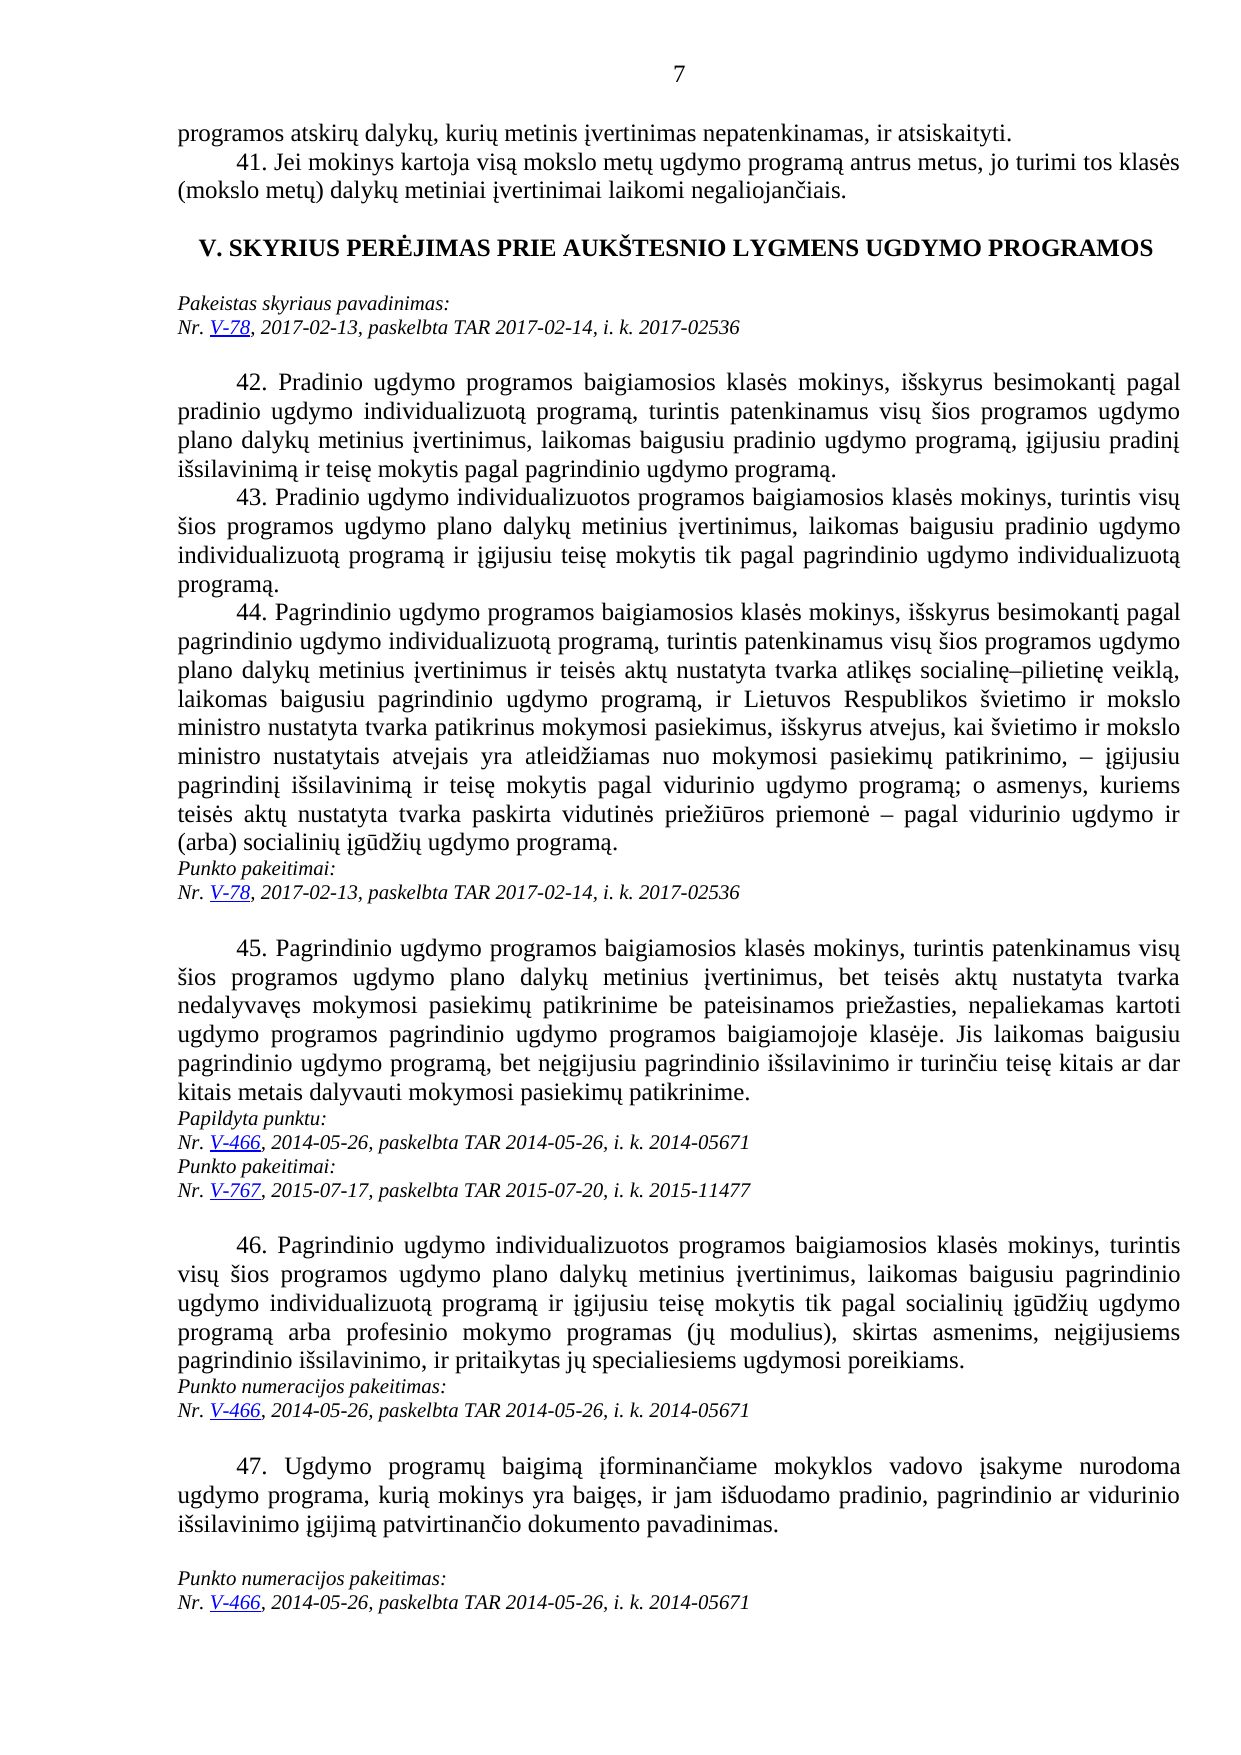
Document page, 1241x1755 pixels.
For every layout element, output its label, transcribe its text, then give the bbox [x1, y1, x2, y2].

text Punkto numeracijos pakeitimas: [177, 1566, 1181, 1590]
text 44. Pagrindinio ugdymo programos baigiamosios klasės mokinys, išskyrus besimokantį pagal pagrindinio ugdymo individualizuotą programą, turintis patenkinamus visų šios programos ugdymo plano dalykų metinius įvertinimus ir teisės aktų nustatyta tvarka atlikęs socialinę–pilietinę veiklą, laikomas baigusiu pagrindinio ugdymo programą, ir Lietuvos Respublikos švietimo ir mokslo ministro nustatyta tvarka patikrinus mokymosi pasiekimus, išskyrus atvejus, kai švietimo ir mokslo ministro nustatytais atvejais yra atleidžiamas nuo mokymosi pasiekimų patikrinimo, – įgijusiu pagrindinį išsilavinimą ir teisę mokytis pagal vidurinio ugdymo programą; o asmenys, kuriems teisės aktų nustatyta tvarka paskirta vidutinės priežiūros priemonė – pagal vidurinio ugdymo ir (arba) socialinių įgūdžių ugdymo programą. [177, 597, 1181, 856]
text Papildyta punktu: [177, 1106, 1181, 1130]
text 47. Ugdymo programų baigimą įforminančiame mokyklos vadovo įsakyme nurodoma ugdymo programa, kurią mokinys yra baigęs, ir jam išduodamo pradinio, pagrindinio ar vidurinio išsilavinimo įgijimą patvirtinančio dokumento pavadinimas. [177, 1451, 1181, 1537]
text Nr. V-767, 2015-07-17, paskelbta TAR 2015-07-20, i. k. 2015-11477 [177, 1178, 1181, 1202]
text programos atskirų dalykų, kurių metinis įvertinimas nepatenkinamas, ir atsiskaityti. [177, 118, 1181, 147]
text V. SKYRIUS PERĖJIMAS PRIE AUKŠTESNIO LYGMENS UGDYMO PROGRAMOS [177, 233, 1181, 262]
text Punkto numeracijos pakeitimas: [177, 1374, 1181, 1398]
text Nr. V-466, 2014-05-26, paskelbta TAR 2014-05-26, i. k. 2014-05671 [177, 1398, 1181, 1422]
text 45. Pagrindinio ugdymo programos baigiamosios klasės mokinys, turintis patenkinamus visų šios programos ugdymo plano dalykų metinius įvertinimus, bet teisės aktų nustatyta tvarka nedalyvavęs mokymosi pasiekimų patikrinime be pateisinamos priežasties, nepaliekamas kartoti ugdymo programos pagrindinio ugdymo programos baigiamojoje klasėje. Jis laikomas baigusiu pagrindinio ugdymo programą, bet neįgijusiu pagrindinio išsilavinimo ir turinčiu teisę kitais ar dar kitais metais dalyvauti mokymosi pasiekimų patikrinime. [177, 933, 1181, 1106]
text Nr. V-78, 2017-02-13, paskelbta TAR 2017-02-14, i. k. 2017-02536 [177, 315, 1181, 339]
text Nr. V-78, 2017-02-13, paskelbta TAR 2017-02-14, i. k. 2017-02536 [177, 880, 1181, 904]
text Punkto pakeitimai: [177, 856, 1181, 880]
text Nr. V-466, 2014-05-26, paskelbta TAR 2014-05-26, i. k. 2014-05671 [177, 1590, 1181, 1614]
text Nr. V-466, 2014-05-26, paskelbta TAR 2014-05-26, i. k. 2014-05671 [177, 1130, 1181, 1154]
text 46. Pagrindinio ugdymo individualizuotos programos baigiamosios klasės mokinys, turintis visų šios programos ugdymo plano dalykų metinius įvertinimus, laikomas baigusiu pagrindinio ugdymo individualizuotą programą ir įgijusiu teisę mokytis tik pagal socialinių įgūdžių ugdymo programą arba profesinio mokymo programas (jų modulius), skirtas asmenims, neįgijusiems pagrindinio išsilavinimo, ir pritaikytas jų specialiesiems ugdymosi poreikiams. [177, 1231, 1181, 1374]
text 43. Pradinio ugdymo individualizuotos programos baigiamosios klasės mokinys, turintis visų šios programos ugdymo plano dalykų metinius įvertinimus, laikomas baigusiu pradinio ugdymo individualizuotą programą ir įgijusiu teisę mokytis tik pagal pagrindinio ugdymo individualizuotą programą. [177, 482, 1181, 597]
text 41. Jei mokinys kartoja visą mokslo metų ugdymo programą antrus metus, jo turimi tos klasės (mokslo metų) dalykų metiniai įvertinimai laikomi negaliojančiais. [177, 147, 1181, 204]
text Pakeistas skyriaus pavadinimas: [177, 291, 1181, 315]
text 42. Pradinio ugdymo programos baigiamosios klasės mokinys, išskyrus besimokantį pagal pradinio ugdymo individualizuotą programą, turintis patenkinamus visų šios programos ugdymo plano dalykų metinius įvertinimus, laikomas baigusiu pradinio ugdymo programą, įgijusiu pradinį išsilavinimą ir teisę mokytis pagal pagrindinio ugdymo programą. [177, 367, 1181, 482]
text Punkto pakeitimai: [177, 1154, 1181, 1178]
